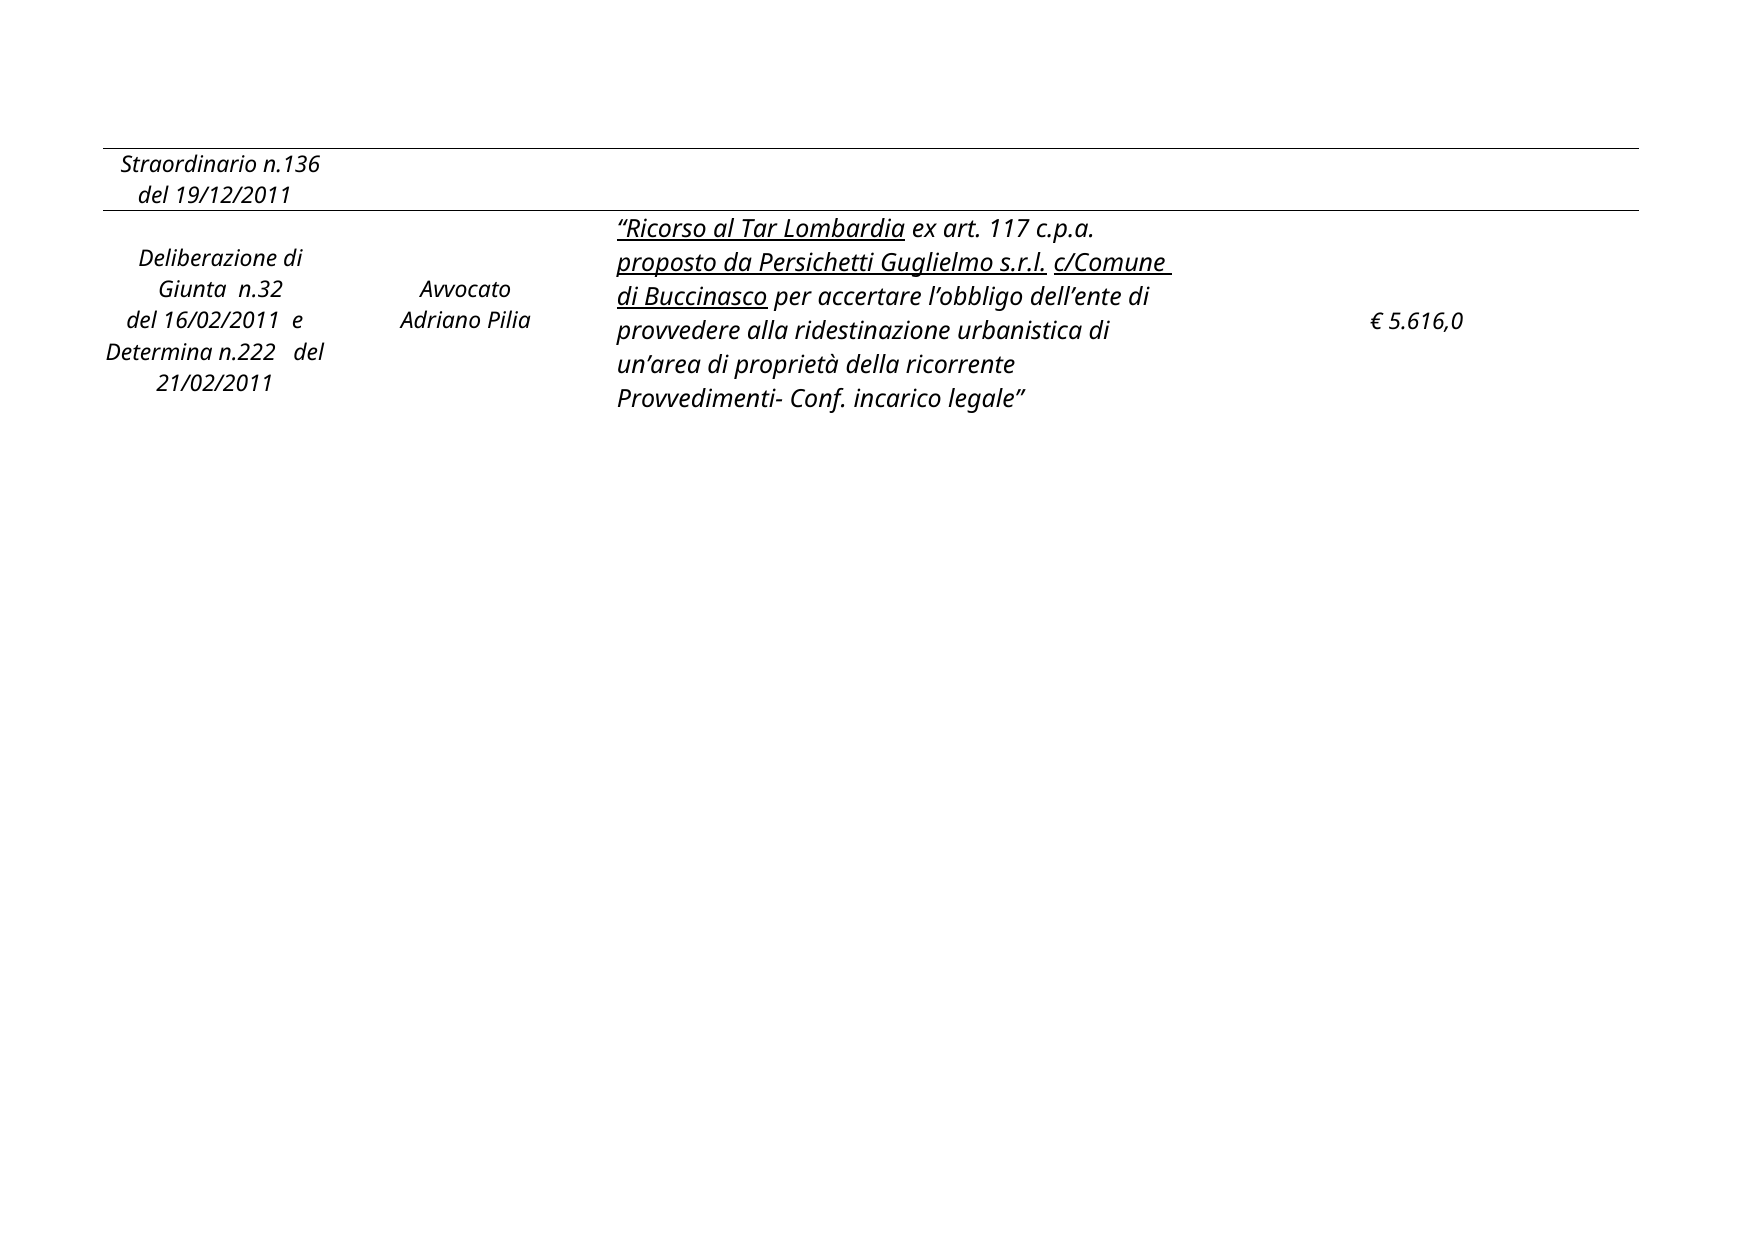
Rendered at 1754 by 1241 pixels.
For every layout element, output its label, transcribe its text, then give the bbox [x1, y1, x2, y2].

table_cell [605, 149, 1196, 210]
table_cell € 5.616,0 [1196, 211, 1639, 431]
table_cell Deliberazione di Giunta n.32 del 16/02/2011 e Determina n.222 del 21/02/2011 [103, 211, 340, 431]
table_cell Avvocato Adriano Pilia [340, 211, 605, 431]
table_cell “Ricorso al Tar Lombardia ex art. 117 c.p.a. proposto da Persichetti Guglielmo s.r.l. c/Comune di Buccinasco per accertare l’obbligo dell’ente di provvedere alla ridestinazione urbanistica di un’area di proprietà della ricorrente Provvedimenti- Conf. incarico legale” [605, 211, 1196, 431]
table_cell [340, 149, 605, 210]
table_cell [1196, 149, 1639, 210]
table_cell Straordinario n.136 del 19/12/2011 [103, 149, 340, 210]
